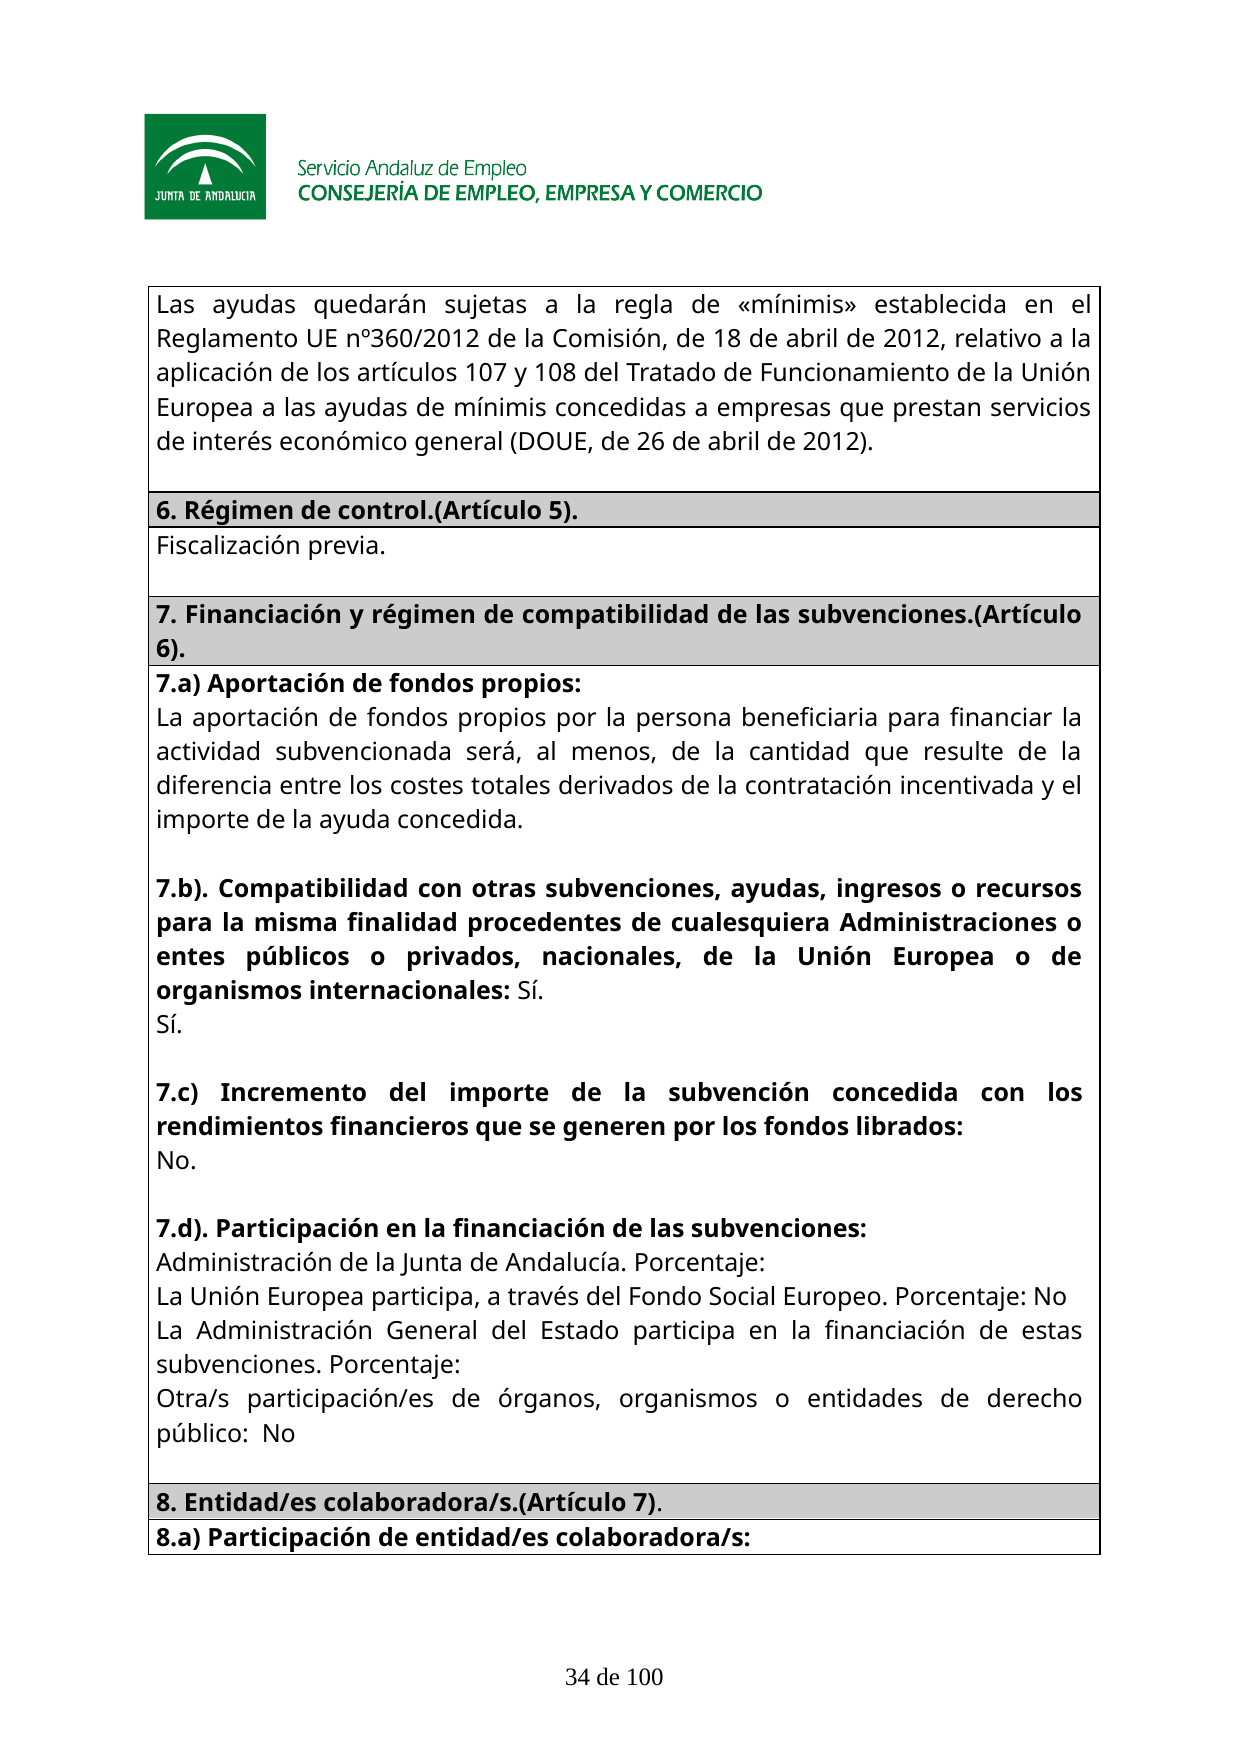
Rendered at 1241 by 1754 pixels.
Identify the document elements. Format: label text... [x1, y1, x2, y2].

table_cell 7.a) Aportación de fondos propios: La aportación de fondos propios por la persona beneficiaria para financiar la actividad subvencionada será, al menos, de la cantidad que resulte de la diferencia entre los costes totales derivados de la contratación incentivada y el importe de la ayuda concedida. 7.b). Compatibilidad con otras subvenciones, ayudas, ingresos o recursos para la misma finalidad procedentes de cualesquiera Administraciones o entes públicos o privados, nacionales, de la Unión Europea o de organismos internacionales: Sí. Sí. 7.c) Incremento del importe de la subvención concedida con los rendimientos financieros que se generen por los fondos librados: No. 7.d). Participación en la financiación de las subvenciones: Administración de la Junta de Andalucía. Porcentaje: La Unión Europea participa, a través del Fondo Social Europeo. Porcentaje: No La Administración General del Estado participa en la financiación de estas subvenciones. Porcentaje: Otra/s participación/es de órganos, organismos o entidades de derecho público: No [149, 666, 1099, 1483]
table_cell 8. Entidad/es colaboradora/s.(Artículo 7). [149, 1484, 1099, 1518]
table_cell 7. Financiación y régimen de compatibilidad de las subvenciones.(Artículo 6). [149, 597, 1099, 665]
table_cell Las ayudas quedarán sujetas a la regla de «mínimis» establecida en el Reglamento UE nº360/2012 de la Comisión, de 18 de abril de 2012, relativo a la aplicación de los artículos 107 y 108 del Tratado de Funcionamiento de la Unión Europea a las ayudas de mínimis concedidas a empresas que prestan servicios de interés económico general (DOUE, de 26 de abril de 2012). [149, 287, 1099, 491]
table_cell 6. Régimen de control.(Artículo 5). [149, 493, 1099, 526]
picture [137, 107, 769, 226]
table_cell 8.a) Participación de entidad/es colaboradora/s: [149, 1520, 1099, 1553]
table_cell Fiscalización previa. [149, 528, 1099, 596]
